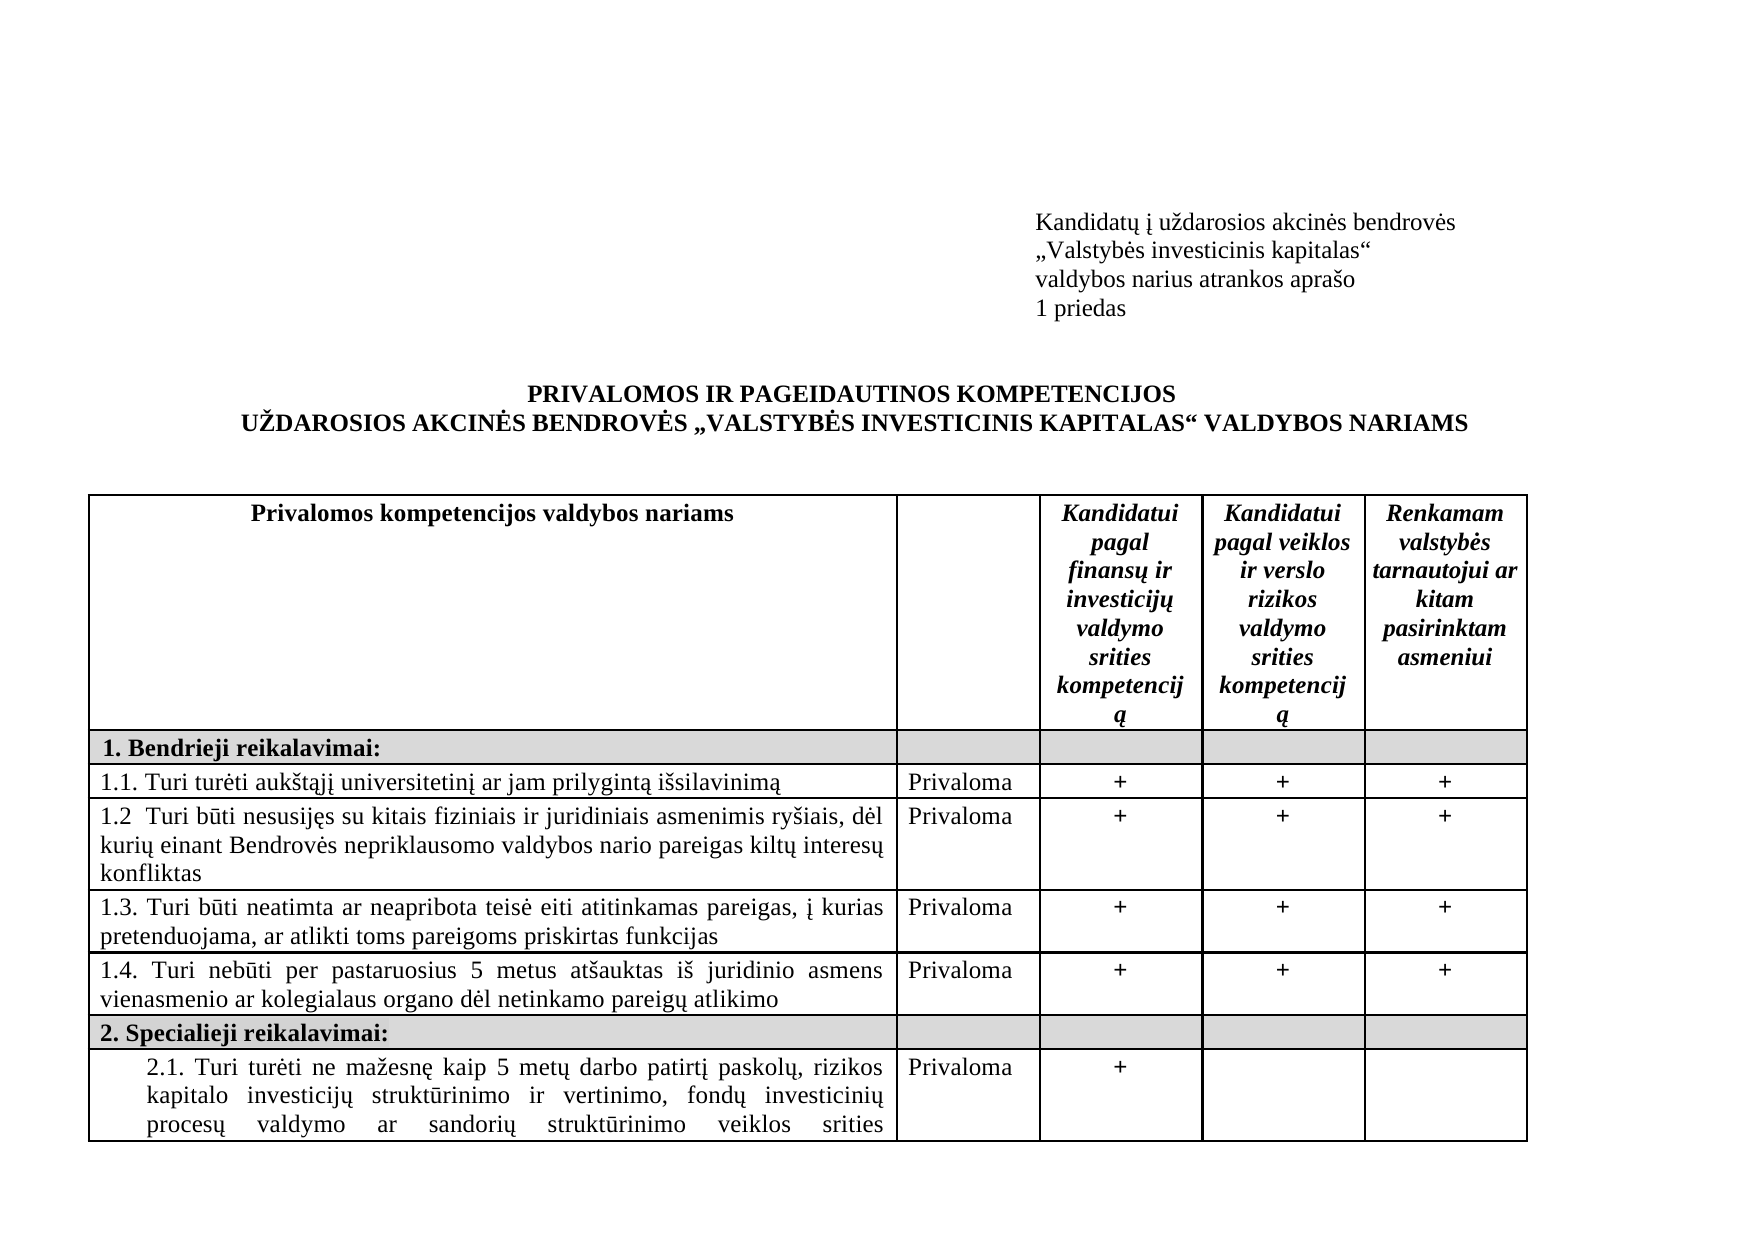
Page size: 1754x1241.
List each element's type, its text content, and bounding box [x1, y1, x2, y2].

table_cell [1204, 1016, 1364, 1048]
table_cell Privaloma [898, 799, 1039, 889]
table_cell + [1366, 891, 1526, 951]
table_cell [898, 731, 1039, 763]
table_cell [1204, 1050, 1364, 1139]
table_cell + [1041, 799, 1201, 889]
table_header Kandidatui pagal finansų ir investicijų valdymo srities kompetenciją [1041, 496, 1201, 729]
table_cell 2. Specialieji reikalavimai: [90, 1016, 896, 1048]
table_cell Privaloma [898, 954, 1039, 1014]
text „Valstybės investicinis kapitalas“ [1035, 235, 1621, 264]
table_cell [1204, 731, 1364, 763]
text UŽDAROSIOS AKCINĖS BENDROVĖS „VALSTYBĖS INVESTICINIS KAPITALAS“ VALDYBOS NARIAMS [89, 408, 1621, 437]
text valdybos narius atrankos aprašo [1035, 264, 1621, 293]
table_header [898, 496, 1039, 729]
table_header Kandidatui pagal veiklos ir verslo rizikos valdymo srities kompetenciją [1204, 496, 1364, 729]
table_cell + [1366, 954, 1526, 1014]
text Kandidatų į uždarosios akcinės bendrovės [1035, 207, 1621, 235]
table_cell 1.2 Turi būti nesusijęs su kitais fiziniais ir juridiniais asmenimis ryšiais, dėl kurių einant Bendrovės nepriklausomo valdybos nario pareigas kiltų interesų konfliktas [90, 799, 896, 889]
table_cell 1. Bendrieji reikalavimai: [90, 731, 896, 763]
table_cell [1366, 1050, 1526, 1139]
table_cell [1366, 1016, 1526, 1048]
table_cell 1.3. Turi būti neatimta ar neapribota teisė eiti atitinkamas pareigas, į kurias pretenduojama, ar atlikti toms pareigoms priskirtas funkcijas [90, 891, 896, 951]
table_cell + [1041, 765, 1201, 797]
table_cell + [1204, 765, 1364, 797]
table_header Privalomos kompetencijos valdybos nariams [90, 496, 896, 729]
table_cell + [1204, 954, 1364, 1014]
table_cell [898, 1016, 1039, 1048]
table_cell + [1366, 799, 1526, 889]
table_cell + [1041, 1050, 1201, 1139]
table_cell + [1204, 799, 1364, 889]
table_cell [1366, 731, 1526, 763]
table_cell [1041, 731, 1201, 763]
table_cell 1.1. Turi turėti aukštąjį universitetinį ar jam prilygintą išsilavinimą [90, 765, 896, 797]
table_cell Privaloma [898, 1050, 1039, 1139]
table_cell Privaloma [898, 891, 1039, 951]
table_cell + [1204, 891, 1364, 951]
table_header Renkamam valstybės tarnautojui ar kitam pasirinktam asmeniui [1366, 496, 1526, 729]
table_cell + [1041, 954, 1201, 1014]
table_cell 2.1. Turi turėti ne mažesnę kaip 5 metų darbo patirtį paskolų, rizikos kapitalo investicijų struktūrinimo ir vertinimo, fondų investicinių procesų valdymo ar sandorių struktūrinimo veiklos srities [90, 1050, 896, 1139]
table_cell + [1041, 891, 1201, 951]
text PRIVALOMOS IR PAGEIDAUTINOS KOMPETENCIJOS [89, 379, 1621, 408]
table_cell 1.4. Turi nebūti per pastaruosius 5 metus atšauktas iš juridinio asmens vienasmenio ar kolegialaus organo dėl netinkamo pareigų atlikimo [90, 954, 896, 1014]
text 1 priedas [1035, 293, 1621, 322]
table_cell [1041, 1016, 1201, 1048]
table_cell + [1366, 765, 1526, 797]
table_cell Privaloma [898, 765, 1039, 797]
